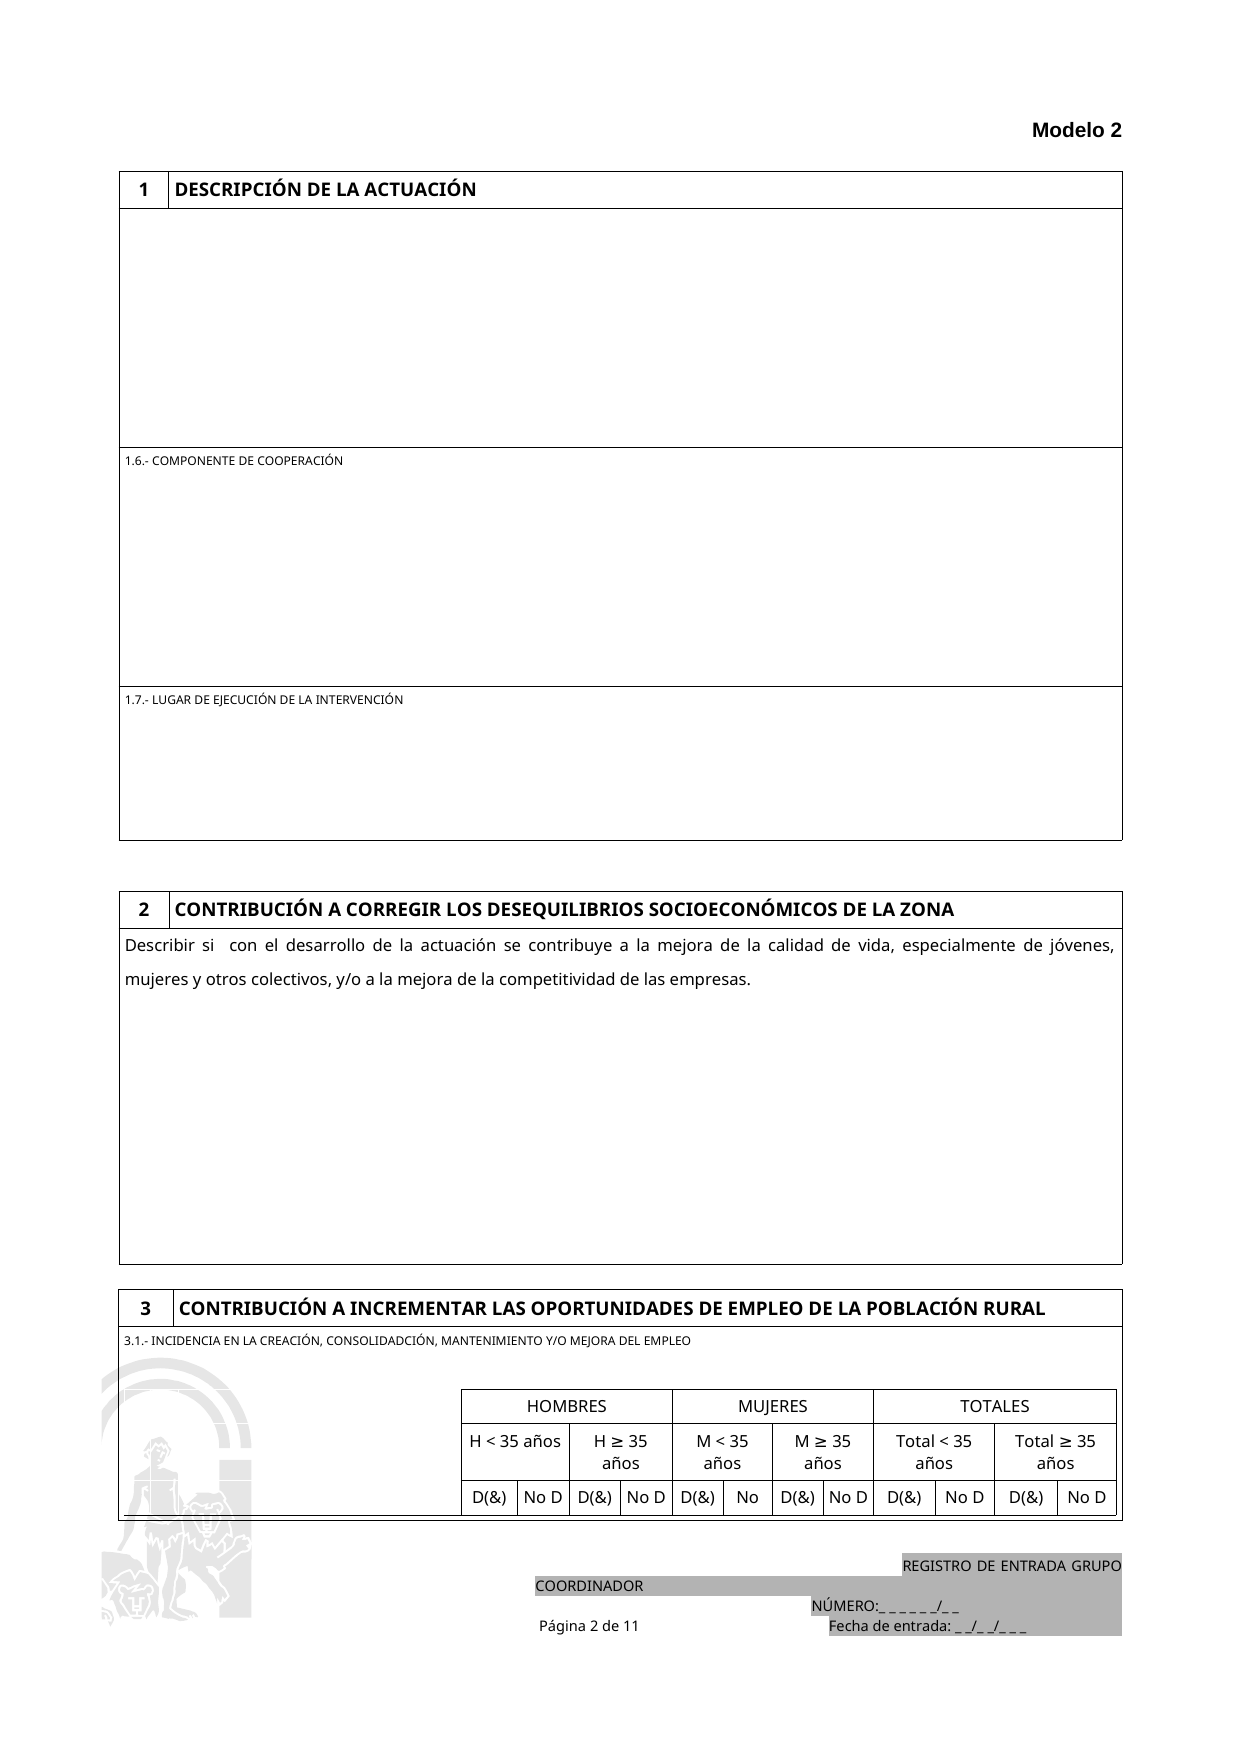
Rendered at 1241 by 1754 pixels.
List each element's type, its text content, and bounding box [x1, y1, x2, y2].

table_cell [295, 1481, 367, 1514]
table_cell D(&) [462, 1481, 517, 1514]
table_cell No D [1058, 1481, 1116, 1514]
table_cell 1.7.- LUGAR DE EJECUCIÓN DE LA INTERVENCIÓN [120, 687, 1122, 840]
table_cell [120, 209, 1122, 447]
table_cell D(&) [773, 1481, 823, 1514]
table_header 1 [120, 172, 168, 208]
table_cell H ≥ 35 años [570, 1424, 672, 1480]
table_header [231, 1390, 294, 1423]
table_header 3 [119, 1290, 173, 1326]
table_header [368, 1390, 461, 1423]
table_cell No D [621, 1481, 672, 1514]
table_cell [179, 1424, 294, 1480]
table_cell M < 35 años [673, 1424, 772, 1480]
table_cell D(&) [570, 1481, 620, 1514]
table_cell M ≥ 35 años [773, 1424, 873, 1480]
table_header [200, 1390, 236, 1423]
table_cell Total < 35 años [874, 1424, 994, 1480]
table_header 2 [120, 892, 169, 928]
table_cell [295, 1424, 367, 1480]
table_header TOTALES [874, 1390, 1116, 1423]
table_cell No D [824, 1481, 873, 1514]
table_header HOMBRES [462, 1390, 672, 1423]
table_cell [137, 1486, 150, 1514]
table_cell [125, 1424, 150, 1480]
table_cell 1.6.- COMPONENTE DE COOPERACIÓN [120, 448, 1122, 686]
table_cell H < 35 años [462, 1424, 569, 1480]
table_cell No [724, 1481, 772, 1514]
table_cell D(&) [995, 1481, 1057, 1514]
table_cell D(&) [673, 1481, 723, 1514]
table_header CONTRIBUCIÓN A INCREMENTAR LAS OPORTUNIDADES DE EMPLEO DE LA POBLACIÓN RURAL [174, 1290, 1122, 1326]
table_header [125, 1391, 150, 1423]
table_header [179, 1393, 213, 1423]
table_cell Describir si con el desarrollo de la actuación se contribuye a la mejora de la calidad de vida, especialmente de jóvenes, mujeres y otros colectivos, y/o a la mejora de la competitividad de las empresas. [120, 929, 1122, 1264]
table_cell No D [518, 1481, 569, 1514]
table_header [295, 1390, 367, 1423]
table_cell Total ≥ 35 años [995, 1424, 1116, 1480]
table_cell No D [936, 1481, 994, 1514]
table_cell [151, 1424, 178, 1472]
table_header MUJERES [673, 1390, 873, 1423]
table_header [151, 1390, 178, 1423]
table_cell [368, 1481, 461, 1514]
table_cell D(&) [874, 1481, 935, 1514]
table_header DESCRIPCIÓN DE LA ACTUACIÓN [169, 172, 1122, 208]
table_cell [125, 1481, 134, 1514]
table_header CONTRIBUCIÓN A CORREGIR LOS DESEQUILIBRIOS SOCIOECONÓMICOS DE LA ZONA [170, 892, 1122, 928]
table_cell [368, 1424, 461, 1480]
table_cell [179, 1481, 227, 1514]
table_cell 3.1.- INCIDENCIA EN LA CREACIÓN, CONSOLIDADCIÓN, MANTENIMIENTO Y/O MEJORA DEL EMPLEO [119, 1327, 1122, 1520]
table_cell [252, 1481, 294, 1514]
